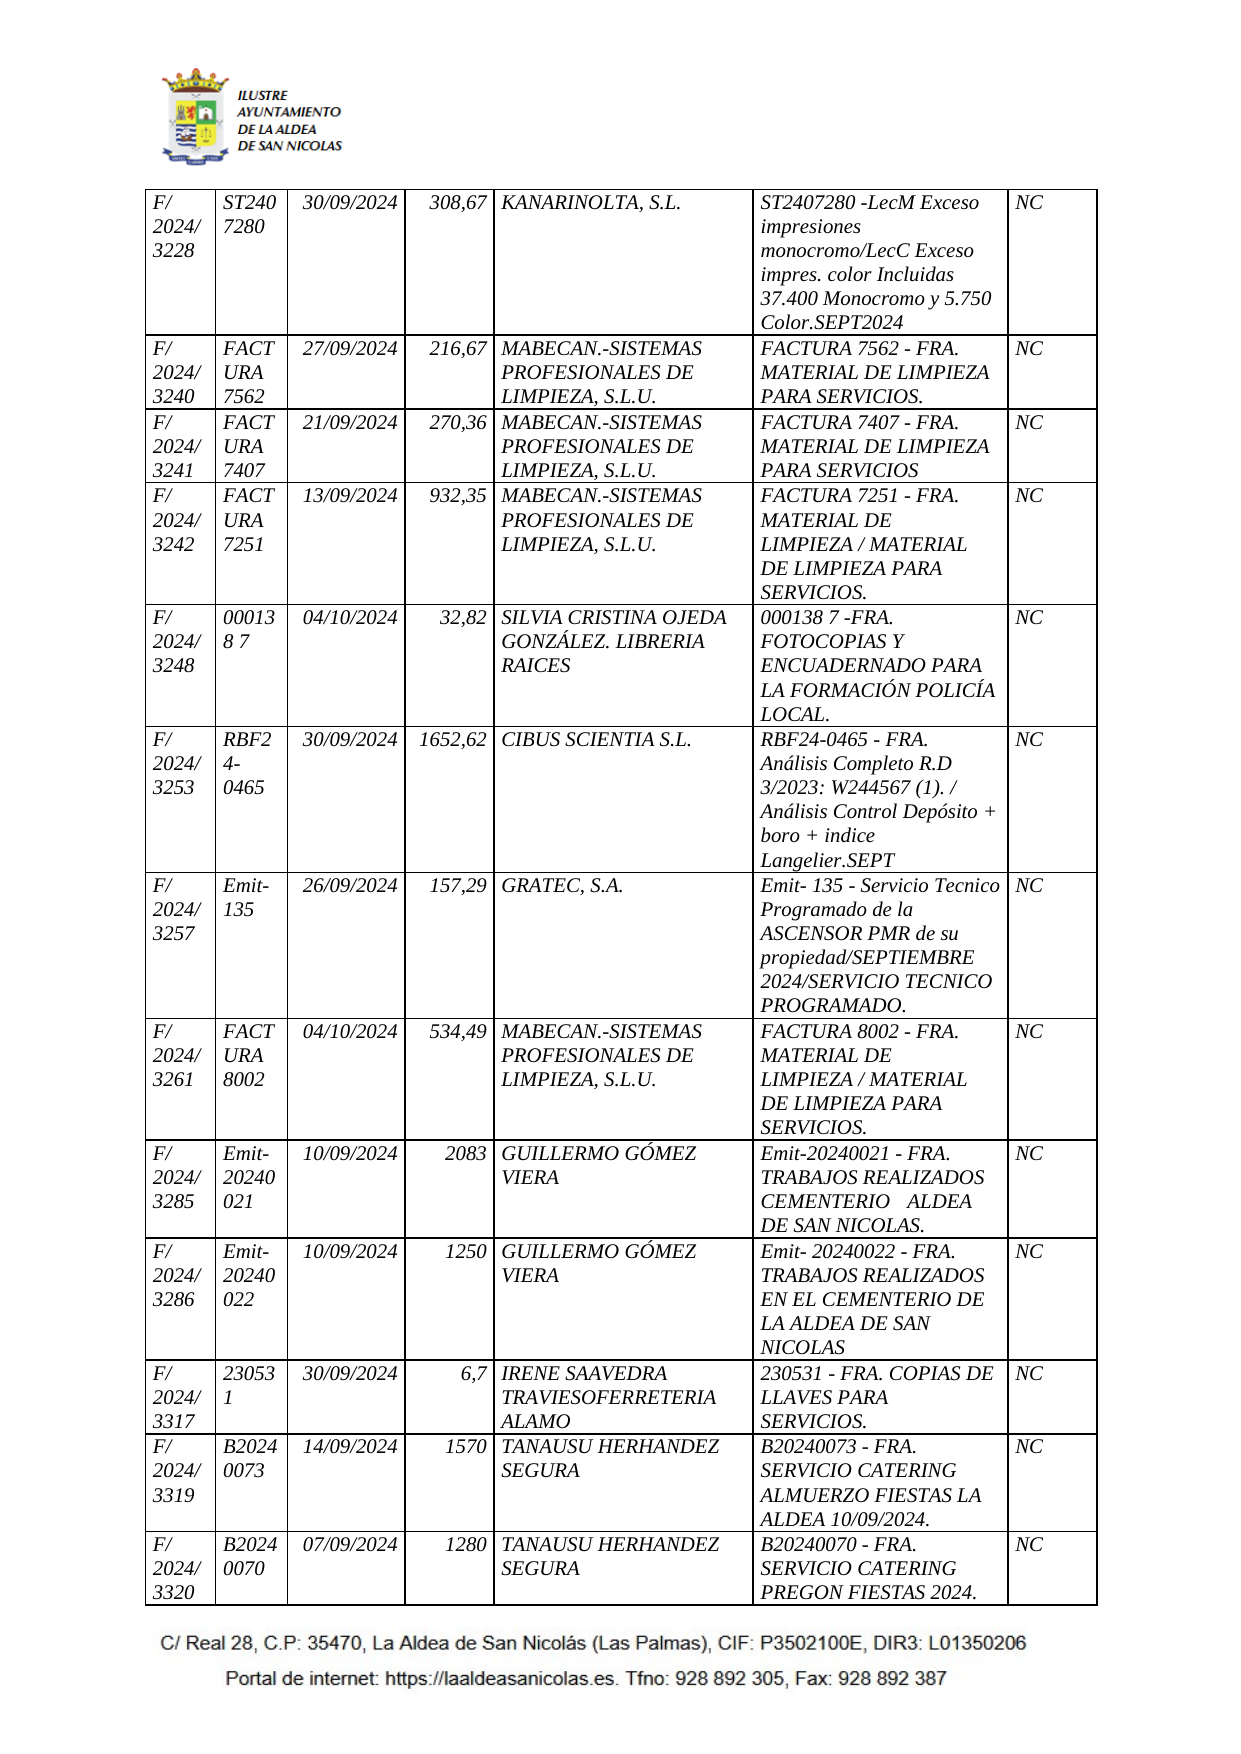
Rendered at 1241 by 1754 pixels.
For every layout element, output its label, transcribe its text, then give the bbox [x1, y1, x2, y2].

table_cell F/2024/3241 [146, 410, 215, 482]
table_cell 308,67 [406, 190, 493, 334]
table_cell 27/09/2024 [288, 336, 404, 408]
table_cell 26/09/2024 [288, 873, 404, 1017]
table_cell CIBUS SCIENTIA S.L. [495, 727, 752, 872]
table_cell Emit- 20240021 [216, 1141, 287, 1237]
table_cell F/2024/3242 [146, 483, 215, 604]
table_cell 13/09/2024 [288, 483, 404, 604]
table_cell MABECAN.-SISTEMAS PROFESIONALES DE LIMPIEZA, S.L.U. [495, 483, 752, 604]
table_cell FACTURA 7251 - FRA. MATERIAL DE LIMPIEZA / MATERIAL DE LIMPIEZA PARA SERVICIOS. [754, 483, 1007, 604]
table_cell NC [1009, 1019, 1096, 1139]
table_cell MABECAN.-SISTEMAS PROFESIONALES DE LIMPIEZA, S.L.U. [495, 1019, 752, 1139]
table_cell NC [1009, 190, 1096, 334]
table_cell FACTURA 7562 - FRA. MATERIAL DE LIMPIEZA PARA SERVICIOS. [754, 336, 1007, 408]
table_cell Emit-20240021 - FRA. TRABAJOS REALIZADOS CEMENTERIO ALDEA DE SAN NICOLAS. [754, 1141, 1007, 1237]
table_cell B20240073 [216, 1435, 287, 1531]
table_cell 32,82 [406, 605, 493, 726]
table_cell Emit- 20240022 [216, 1239, 287, 1359]
table_cell FACTURA 7407 [216, 410, 287, 482]
picture [148, 60, 358, 173]
table_cell Emit- 20240022 - FRA. TRABAJOS REALIZADOS EN EL CEMENTERIO DE LA ALDEA DE SAN NICOLAS [754, 1239, 1007, 1359]
table_cell F/2024/3317 [146, 1361, 215, 1433]
table_cell NC [1009, 727, 1096, 872]
table_cell F/2024/3248 [146, 605, 215, 726]
table_cell 1280 [406, 1532, 493, 1604]
table_cell 000138 7 -FRA. FOTOCOPIAS Y ENCUADERNADO PARA LA FORMACIÓN POLICÍA LOCAL. [754, 605, 1007, 726]
table_cell FACTURA 8002 - FRA. MATERIAL DE LIMPIEZA / MATERIAL DE LIMPIEZA PARA SERVICIOS. [754, 1019, 1007, 1139]
table_cell MABECAN.-SISTEMAS PROFESIONALES DE LIMPIEZA, S.L.U. [495, 336, 752, 408]
table_cell 230531 [216, 1361, 287, 1433]
table_cell TANAUSU HERHANDEZ SEGURA [495, 1435, 752, 1531]
table_cell F/2024/3285 [146, 1141, 215, 1237]
table_cell MABECAN.-SISTEMAS PROFESIONALES DE LIMPIEZA, S.L.U. [495, 410, 752, 482]
table_cell F/2024/3261 [146, 1019, 215, 1139]
table_cell F/2024/3320 [146, 1532, 215, 1604]
table_cell 1570 [406, 1435, 493, 1531]
table_cell NC [1009, 1239, 1096, 1359]
table_cell B20240070 - FRA. SERVICIO CATERING PREGON FIESTAS 2024. [754, 1532, 1007, 1604]
table_cell F/2024/3257 [146, 873, 215, 1017]
table_cell 6,7 [406, 1361, 493, 1433]
table_cell 2083 [406, 1141, 493, 1237]
table_cell B20240073 - FRA. SERVICIO CATERING ALMUERZO FIESTAS LA ALDEA 10/09/2024. [754, 1435, 1007, 1531]
table_cell F/2024/3319 [146, 1435, 215, 1531]
table_cell ST2407280 [216, 190, 287, 334]
table_cell NC [1009, 336, 1096, 408]
table_cell SILVIA CRISTINA OJEDA GONZÁLEZ. LIBRERIA RAICES [495, 605, 752, 726]
table_cell Emit- 135 - Servicio Tecnico Programado de la ASCENSOR PMR de su propiedad/SEPTIEMBRE 2024/SERVICIO TECNICO PROGRAMADO. [754, 873, 1007, 1017]
table_cell ST2407280 -LecM Exceso impresiones monocromo/LecC Exceso impres. color Incluidas 37.400 Monocromo y 5.750 Color.SEPT2024 [754, 190, 1007, 334]
table_cell NC [1009, 483, 1096, 604]
picture [149, 1627, 1034, 1694]
table_cell 1250 [406, 1239, 493, 1359]
table_cell 04/10/2024 [288, 1019, 404, 1139]
table_cell FACTURA 7407 - FRA. MATERIAL DE LIMPIEZA PARA SERVICIOS [754, 410, 1007, 482]
table_cell 270,36 [406, 410, 493, 482]
table_cell 07/09/2024 [288, 1532, 404, 1604]
table_cell 30/09/2024 [288, 1361, 404, 1433]
table_cell NC [1009, 1435, 1096, 1531]
table_cell 10/09/2024 [288, 1239, 404, 1359]
table_cell 534,49 [406, 1019, 493, 1139]
table_cell GUILLERMO GÓMEZ VIERA [495, 1141, 752, 1237]
table_cell NC [1009, 605, 1096, 726]
table_cell 000138 7 [216, 605, 287, 726]
table_cell 21/09/2024 [288, 410, 404, 482]
table_cell RBF24-0465 - FRA. Análisis Completo R.D 3/2023: W244567 (1). / Análisis Control Depósito + boro + indice Langelier.SEPT [754, 727, 1007, 872]
table_cell NC [1009, 1141, 1096, 1237]
table_cell RBF24-0465 [216, 727, 287, 872]
table_cell GRATEC, S.A. [495, 873, 752, 1017]
table_cell F/2024/3240 [146, 336, 215, 408]
table_cell FACTURA 7562 [216, 336, 287, 408]
table_cell F/2024/3253 [146, 727, 215, 872]
table_cell KANARINOLTA, S.L. [495, 190, 752, 334]
table_cell 230531 - FRA. COPIAS DE LLAVES PARA SERVICIOS. [754, 1361, 1007, 1433]
table_cell 216,67 [406, 336, 493, 408]
table_cell IRENE SAAVEDRA TRAVIESOFERRETERIA ALAMO [495, 1361, 752, 1433]
table_cell F/2024/3286 [146, 1239, 215, 1359]
table_cell 10/09/2024 [288, 1141, 404, 1237]
table_cell Emit- 135 [216, 873, 287, 1017]
table_cell 157,29 [406, 873, 493, 1017]
table_cell 30/09/2024 [288, 727, 404, 872]
table_cell FACTURA 7251 [216, 483, 287, 604]
table_cell NC [1009, 410, 1096, 482]
table_cell NC [1009, 873, 1096, 1017]
table_cell 1652,62 [406, 727, 493, 872]
table_cell FACTURA 8002 [216, 1019, 287, 1139]
table_cell 30/09/2024 [288, 190, 404, 334]
table_cell 14/09/2024 [288, 1435, 404, 1531]
table_cell 932,35 [406, 483, 493, 604]
table_cell B20240070 [216, 1532, 287, 1604]
table_cell NC [1009, 1532, 1096, 1604]
table_cell 04/10/2024 [288, 605, 404, 726]
table_cell GUILLERMO GÓMEZ VIERA [495, 1239, 752, 1359]
table_cell F/2024/3228 [146, 190, 215, 334]
table_cell TANAUSU HERHANDEZ SEGURA [495, 1532, 752, 1604]
table_cell NC [1009, 1361, 1096, 1433]
